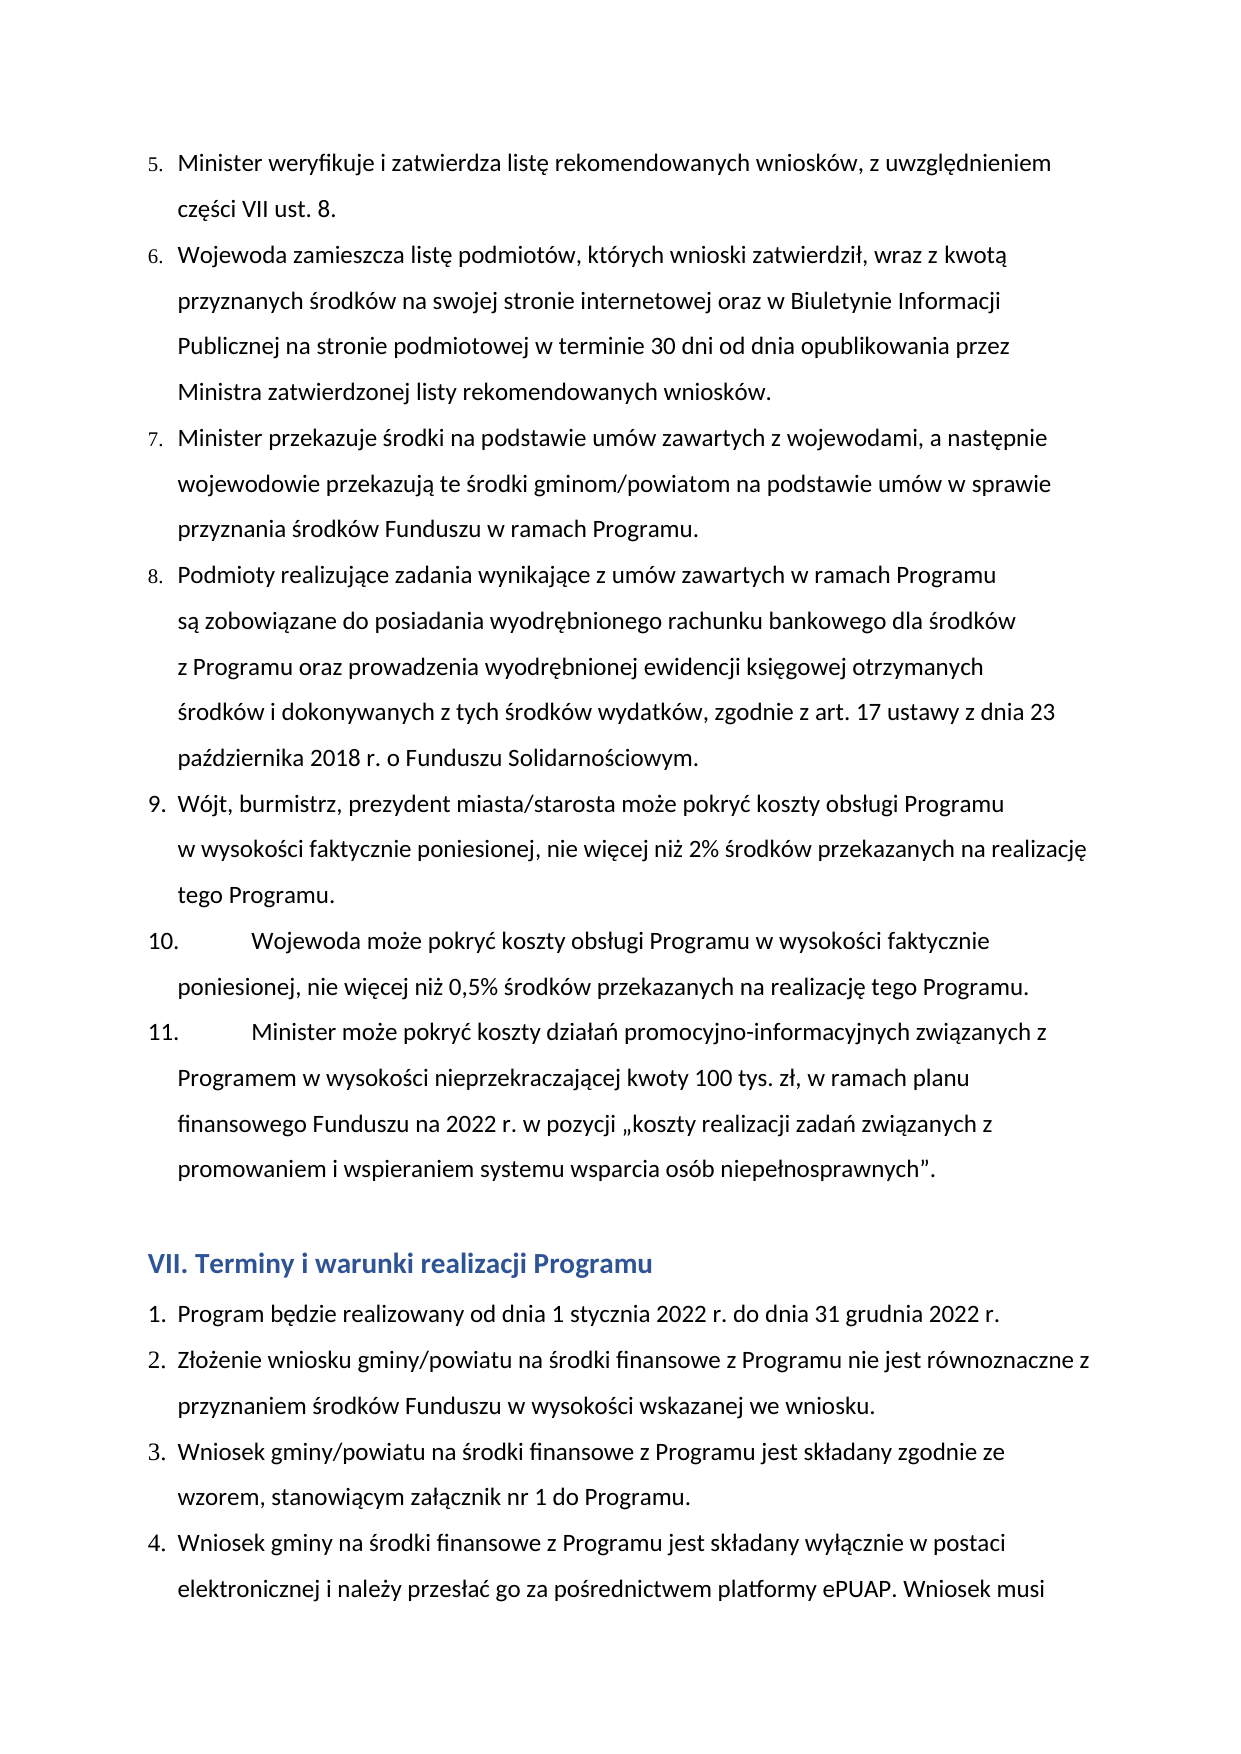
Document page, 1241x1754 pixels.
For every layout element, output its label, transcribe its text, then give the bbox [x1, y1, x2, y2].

list Podmioty realizujące zadania wynikające z umów zawartych w ramach Programu są zobowiązane do posiadania wyodrębnionego rachunku bankowego dla środków z Programu oraz prowadzenia wyodrębnionej ewidencji księgowej otrzymanych środków i dokonywanych z tych środków wydatków, zgodnie z art. 17 ustawy z dnia 23 października 2018 r. o Funduszu Solidarnościowym. [148, 559, 1093, 773]
list Program będzie realizowany od dnia 1 stycznia 2022 r. do dnia 31 grudnia 2022 r. [148, 1298, 1093, 1329]
subtitle VII. Terminy i warunki realizacji Programu [148, 1245, 1093, 1281]
list Minister przekazuje środki na podstawie umów zawartych z wojewodami, a następnie wojewodowie przekazują te środki gminom/powiatom na podstawie umów w sprawie przyznania środków Funduszu w ramach Programu. [148, 422, 1093, 544]
list Wojewoda może pokryć koszty obsługi Programu w wysokości faktycznie poniesionej, nie więcej niż 0,5% środków przekazanych na realizację tego Programu. [148, 925, 1093, 1001]
list Wójt, burmistrz, prezydent miasta/starosta może pokryć koszty obsługi Programu w wysokości faktycznie poniesionej, nie więcej niż 2% środków przekazanych na realizację tego Programu. [148, 788, 1093, 910]
list Wojewoda zamieszcza listę podmiotów, których wnioski zatwierdził, wraz z kwotą przyznanych środków na swojej stronie internetowej oraz w Biuletynie Informacji Publicznej na stronie podmiotowej w terminie 30 dni od dnia opublikowania przez Ministra zatwierdzonej listy rekomendowanych wniosków. [148, 239, 1093, 407]
list Minister może pokryć koszty działań promocyjno-informacyjnych związanych z Programem w wysokości nieprzekraczającej kwoty 100 tys. zł, w ramach planu finansowego Funduszu na 2022 r. w pozycji „koszty realizacji zadań związanych z promowaniem i wspieraniem systemu wsparcia osób niepełnosprawnych”. [148, 1016, 1093, 1184]
list Złożenie wniosku gminy/powiatu na środki finansowe z Programu nie jest równoznaczne z przyznaniem środków Funduszu w wysokości wskazanej we wniosku. [148, 1344, 1093, 1421]
list Wniosek gminy na środki finansowe z Programu jest składany wyłącznie w postaci elektronicznej i należy przesłać go za pośrednictwem platformy ePUAP. Wniosek musi [148, 1527, 1093, 1603]
list Wniosek gminy/powiatu na środki finansowe z Programu jest składany zgodnie ze wzorem, stanowiącym załącznik nr 1 do Programu. [148, 1436, 1093, 1512]
list Minister weryfikuje i zatwierdza listę rekomendowanych wniosków, z uwzględnieniem części VII ust. 8. [148, 148, 1093, 224]
